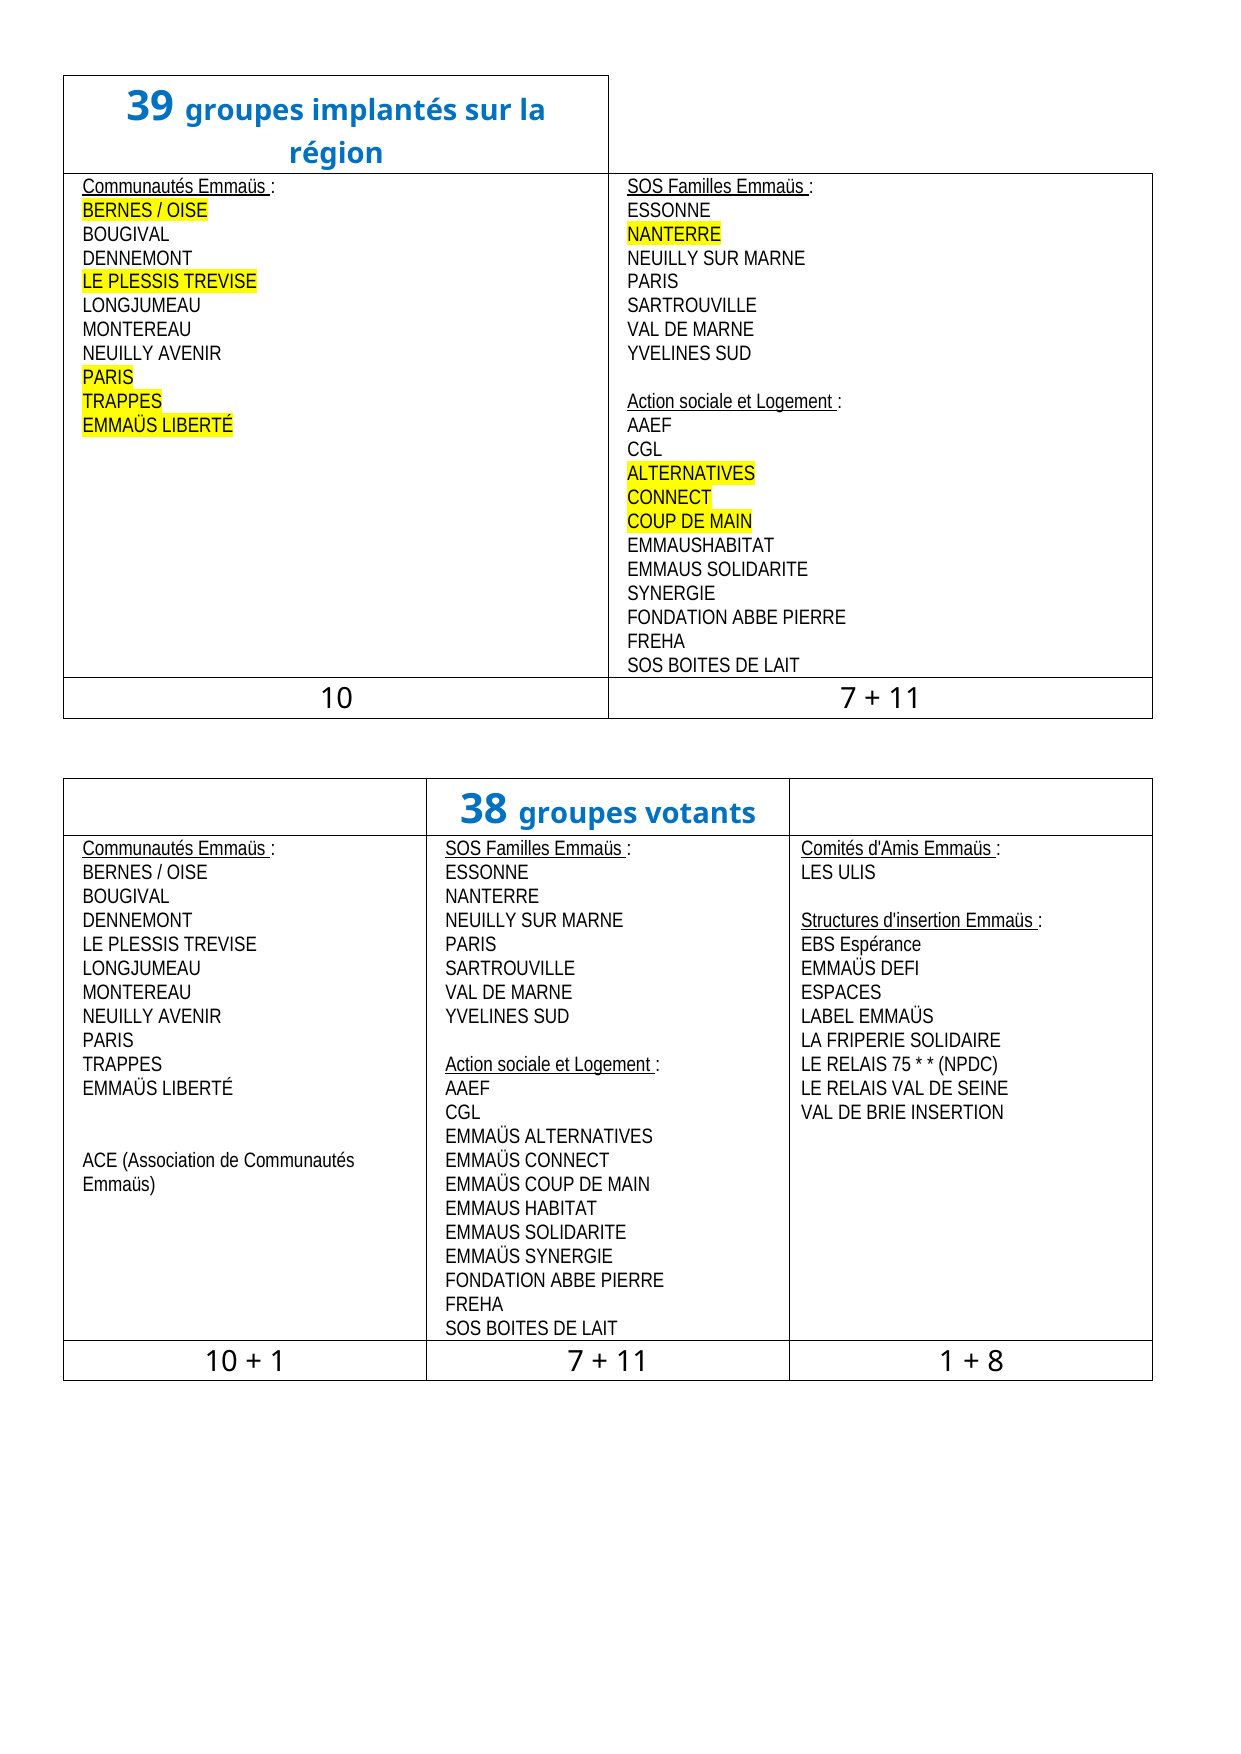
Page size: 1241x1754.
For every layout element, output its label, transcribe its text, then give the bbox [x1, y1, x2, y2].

table_cell 10 + 1 [64, 1341, 426, 1380]
table_cell 1 + 8 [790, 1341, 1152, 1380]
table_header 38 groupes votants [427, 779, 789, 835]
table_cell 7 + 11 [427, 1341, 789, 1380]
table_header 39 groupes implantés sur la région [64, 76, 608, 172]
table_cell 7 + 11 [609, 678, 1152, 717]
table_cell SOS Familles Emmaüs : ESSONNE NANTERRE NEUILLY SUR MARNE PARIS SARTROUVILLE VAL DE MARNE YVELINES SUD Action sociale et Logement : AAEF CGL ALTERNATIVES CONNECT COUP DE MAIN EMMAUSHABITAT EMMAUS SOLIDARITE SYNERGIE FONDATION ABBE PIERRE FREHA SOS BOITES DE LAIT [609, 174, 1152, 677]
table_cell Communautés Emmaüs : BERNES / OISE BOUGIVAL DENNEMONT LE PLESSIS TREVISE LONGJUMEAU MONTEREAU NEUILLY AVENIR PARIS TRAPPES EMMAÜS LIBERTÉ ACE (Association de Communautés Emmaüs) [64, 836, 426, 1339]
table_cell Comités d'Amis Emmaüs : LES ULIS Structures d'insertion Emmaüs : EBS Espérance EMMAÜS DEFI ESPACES LABEL EMMAÜS LA FRIPERIE SOLIDAIRE LE RELAIS 75 * * (NPDC) LE RELAIS VAL DE SEINE VAL DE BRIE INSERTION [790, 836, 1152, 1339]
table_header [64, 779, 426, 835]
table_header [790, 779, 1152, 835]
table_cell 10 [64, 678, 608, 717]
table_cell Communautés Emmaüs : BERNES / OISE BOUGIVAL DENNEMONT LE PLESSIS TREVISE LONGJUMEAU MONTEREAU NEUILLY AVENIR PARIS TRAPPES EMMAÜS LIBERTÉ [64, 174, 608, 677]
table_cell SOS Familles Emmaüs : ESSONNE NANTERRE NEUILLY SUR MARNE PARIS SARTROUVILLE VAL DE MARNE YVELINES SUD Action sociale et Logement : AAEF CGL EMMAÜS ALTERNATIVES EMMAÜS CONNECT EMMAÜS COUP DE MAIN EMMAUS HABITAT EMMAUS SOLIDARITE EMMAÜS SYNERGIE FONDATION ABBE PIERRE FREHA SOS BOITES DE LAIT [427, 836, 789, 1339]
